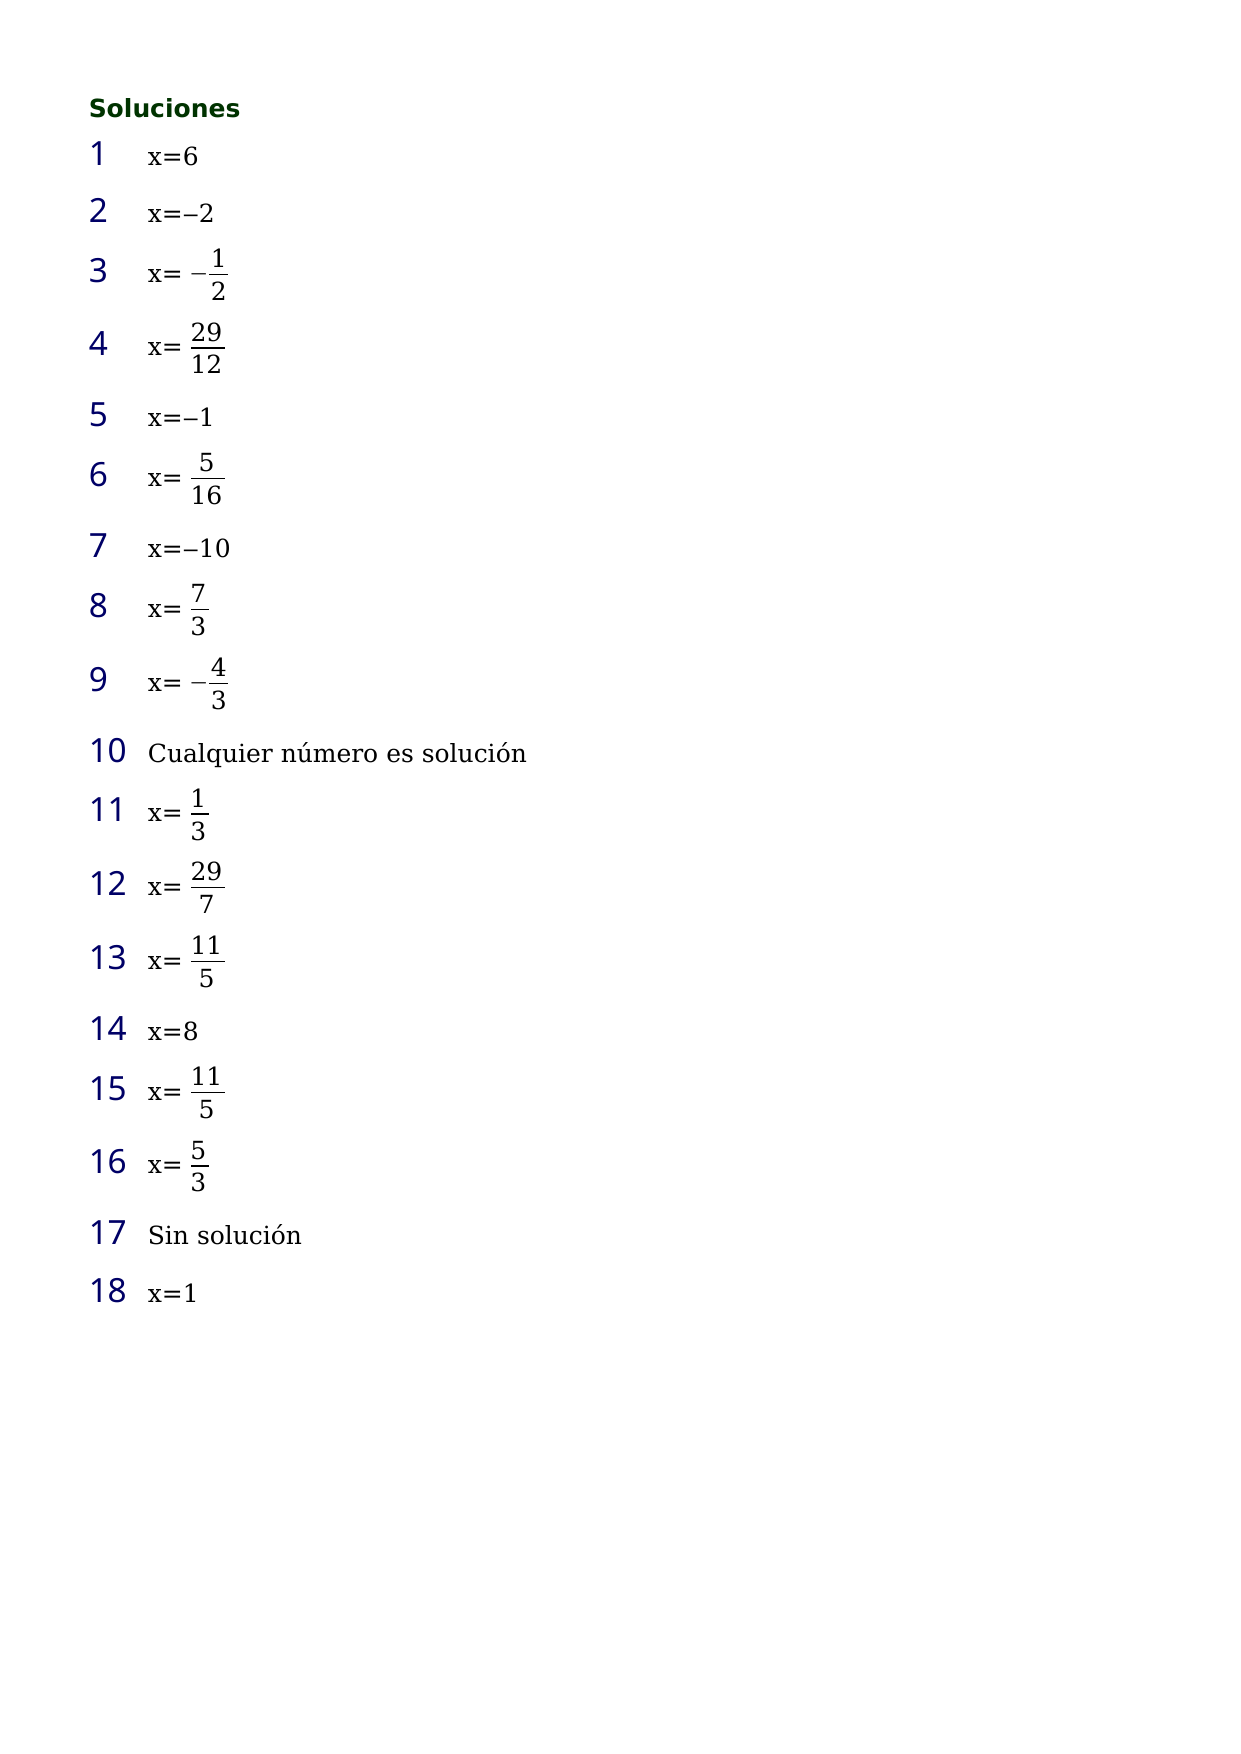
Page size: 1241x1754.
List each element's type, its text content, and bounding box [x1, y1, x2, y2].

list Sin solución [88, 1209, 1152, 1254]
list x= [88, 244, 1152, 306]
list x= [88, 653, 1152, 715]
list Cualquier número es solución [88, 727, 1152, 772]
list x= [88, 1062, 1152, 1124]
list x= [88, 579, 1152, 641]
list x= [88, 784, 1152, 846]
list x= [88, 318, 1152, 379]
list x=6 [88, 129, 1152, 175]
list x= [88, 1136, 1152, 1197]
list x=1 [88, 1266, 1152, 1312]
list x= [88, 857, 1152, 919]
list x=‒2 [88, 187, 1152, 232]
list x=8 [88, 1005, 1152, 1050]
text Soluciones [88, 94, 1152, 124]
list x= [88, 931, 1152, 993]
list x=‒10 [88, 522, 1152, 567]
list x= [88, 448, 1152, 510]
list x=‒1 [88, 391, 1152, 437]
